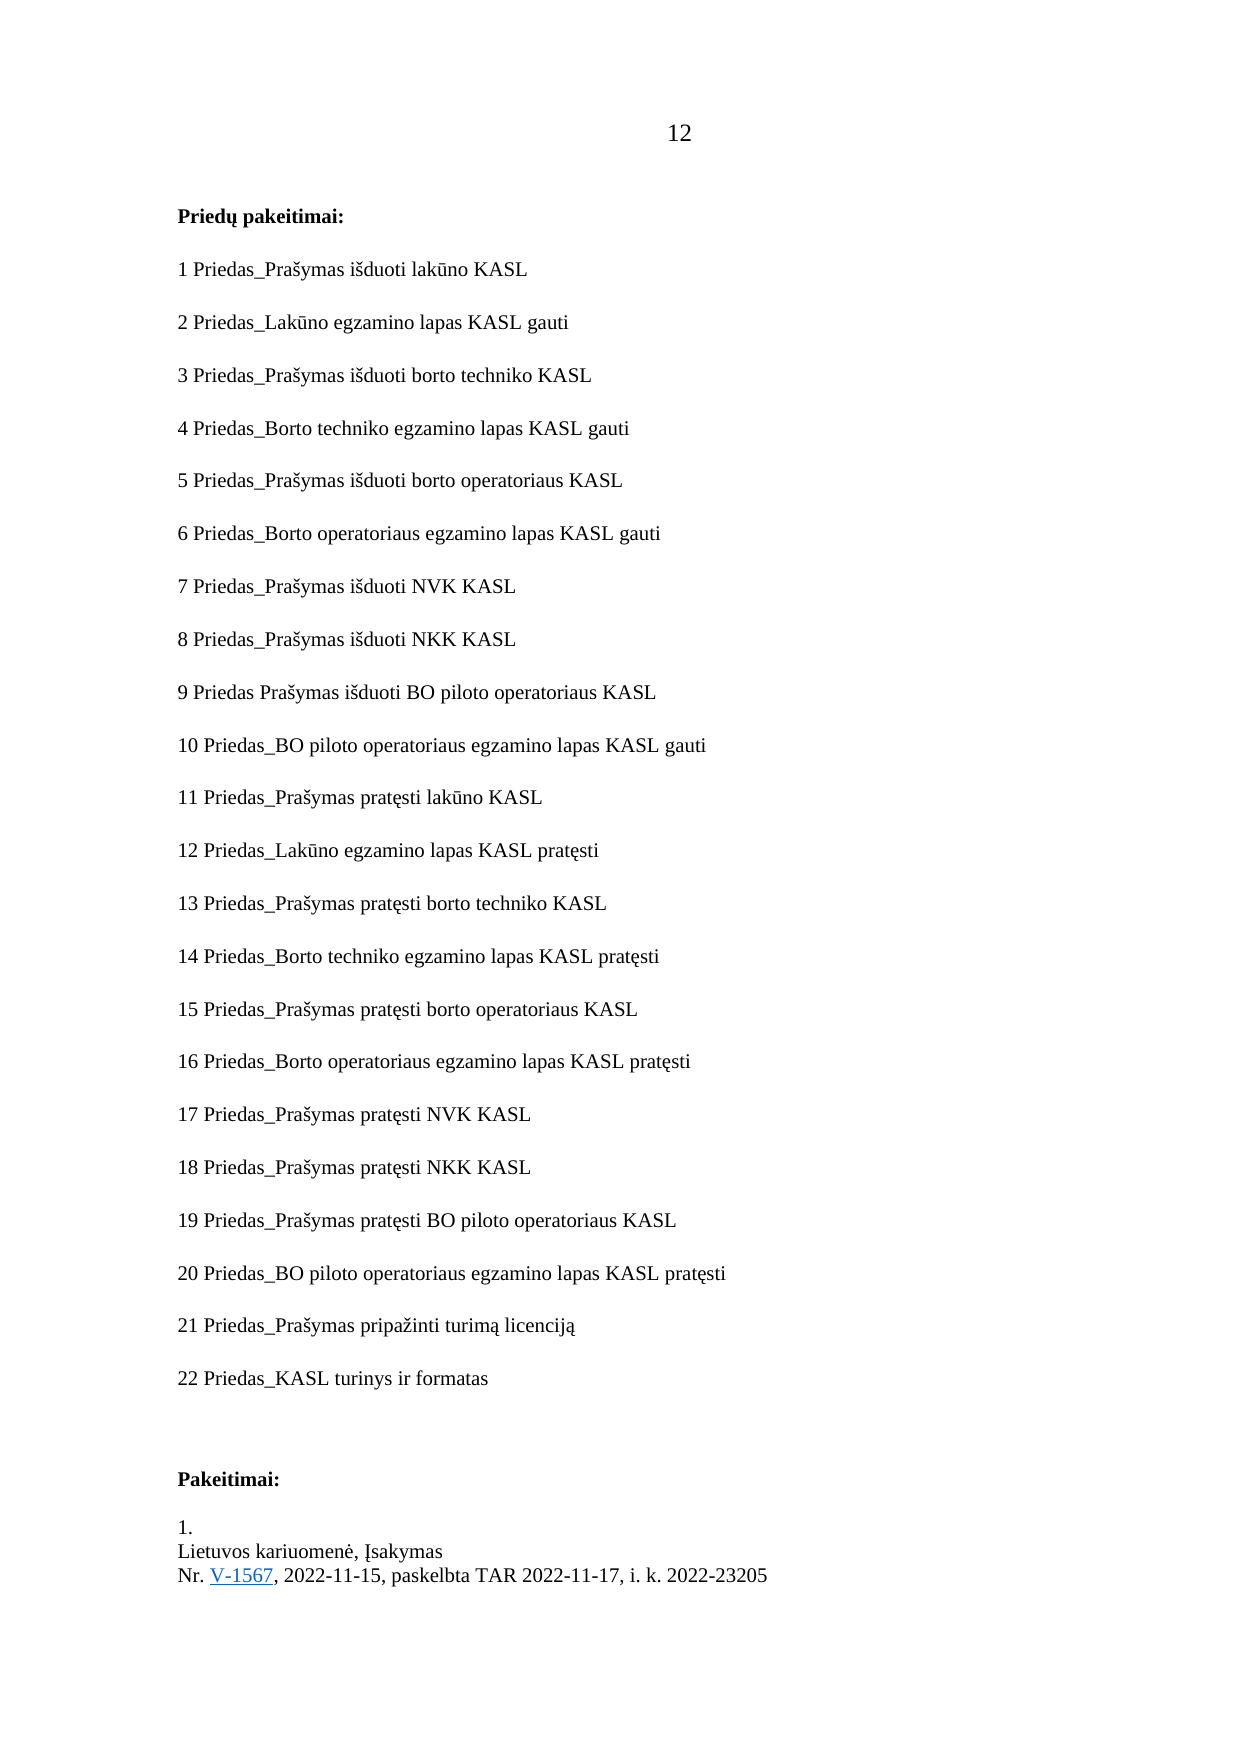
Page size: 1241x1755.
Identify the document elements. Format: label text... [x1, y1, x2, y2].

text 1. [177, 1515, 1181, 1539]
text 4 Priedas_Borto techniko egzamino lapas KASL gauti [177, 416, 1181, 440]
text 8 Priedas_Prašymas išduoti NKK KASL [177, 627, 1181, 651]
text 20 Priedas_BO piloto operatoriaus egzamino lapas KASL pratęsti [177, 1261, 1181, 1285]
text Pakeitimai: [177, 1467, 1181, 1491]
text 11 Priedas_Prašymas pratęsti lakūno KASL [177, 785, 1181, 809]
text Nr. V-1567, 2022-11-15, paskelbta TAR 2022-11-17, i. k. 2022-23205 [177, 1563, 1181, 1587]
text 7 Priedas_Prašymas išduoti NVK KASL [177, 574, 1181, 598]
text 10 Priedas_BO piloto operatoriaus egzamino lapas KASL gauti [177, 732, 1181, 757]
text 13 Priedas_Prašymas pratęsti borto techniko KASL [177, 891, 1181, 915]
text 9 Priedas Prašymas išduoti BO piloto operatoriaus KASL [177, 680, 1181, 704]
text 5 Priedas_Prašymas išduoti borto operatoriaus KASL [177, 468, 1181, 492]
text 2 Priedas_Lakūno egzamino lapas KASL gauti [177, 310, 1181, 334]
text 1 Priedas_Prašymas išduoti lakūno KASL [177, 257, 1181, 281]
text 15 Priedas_Prašymas pratęsti borto operatoriaus KASL [177, 997, 1181, 1021]
text 3 Priedas_Prašymas išduoti borto techniko KASL [177, 363, 1181, 387]
text 22 Priedas_KASL turinys ir formatas [177, 1366, 1181, 1390]
text Priedų pakeitimai: [177, 204, 1181, 228]
text 16 Priedas_Borto operatoriaus egzamino lapas KASL pratęsti [177, 1049, 1181, 1073]
text 17 Priedas_Prašymas pratęsti NVK KASL [177, 1102, 1181, 1126]
text 18 Priedas_Prašymas pratęsti NKK KASL [177, 1155, 1181, 1179]
text 14 Priedas_Borto techniko egzamino lapas KASL pratęsti [177, 944, 1181, 968]
text Lietuvos kariuomenė, Įsakymas [177, 1539, 1181, 1563]
text 12 Priedas_Lakūno egzamino lapas KASL pratęsti [177, 838, 1181, 862]
text 19 Priedas_Prašymas pratęsti BO piloto operatoriaus KASL [177, 1208, 1181, 1232]
text 21 Priedas_Prašymas pripažinti turimą licenciją [177, 1313, 1181, 1337]
text 6 Priedas_Borto operatoriaus egzamino lapas KASL gauti [177, 521, 1181, 545]
